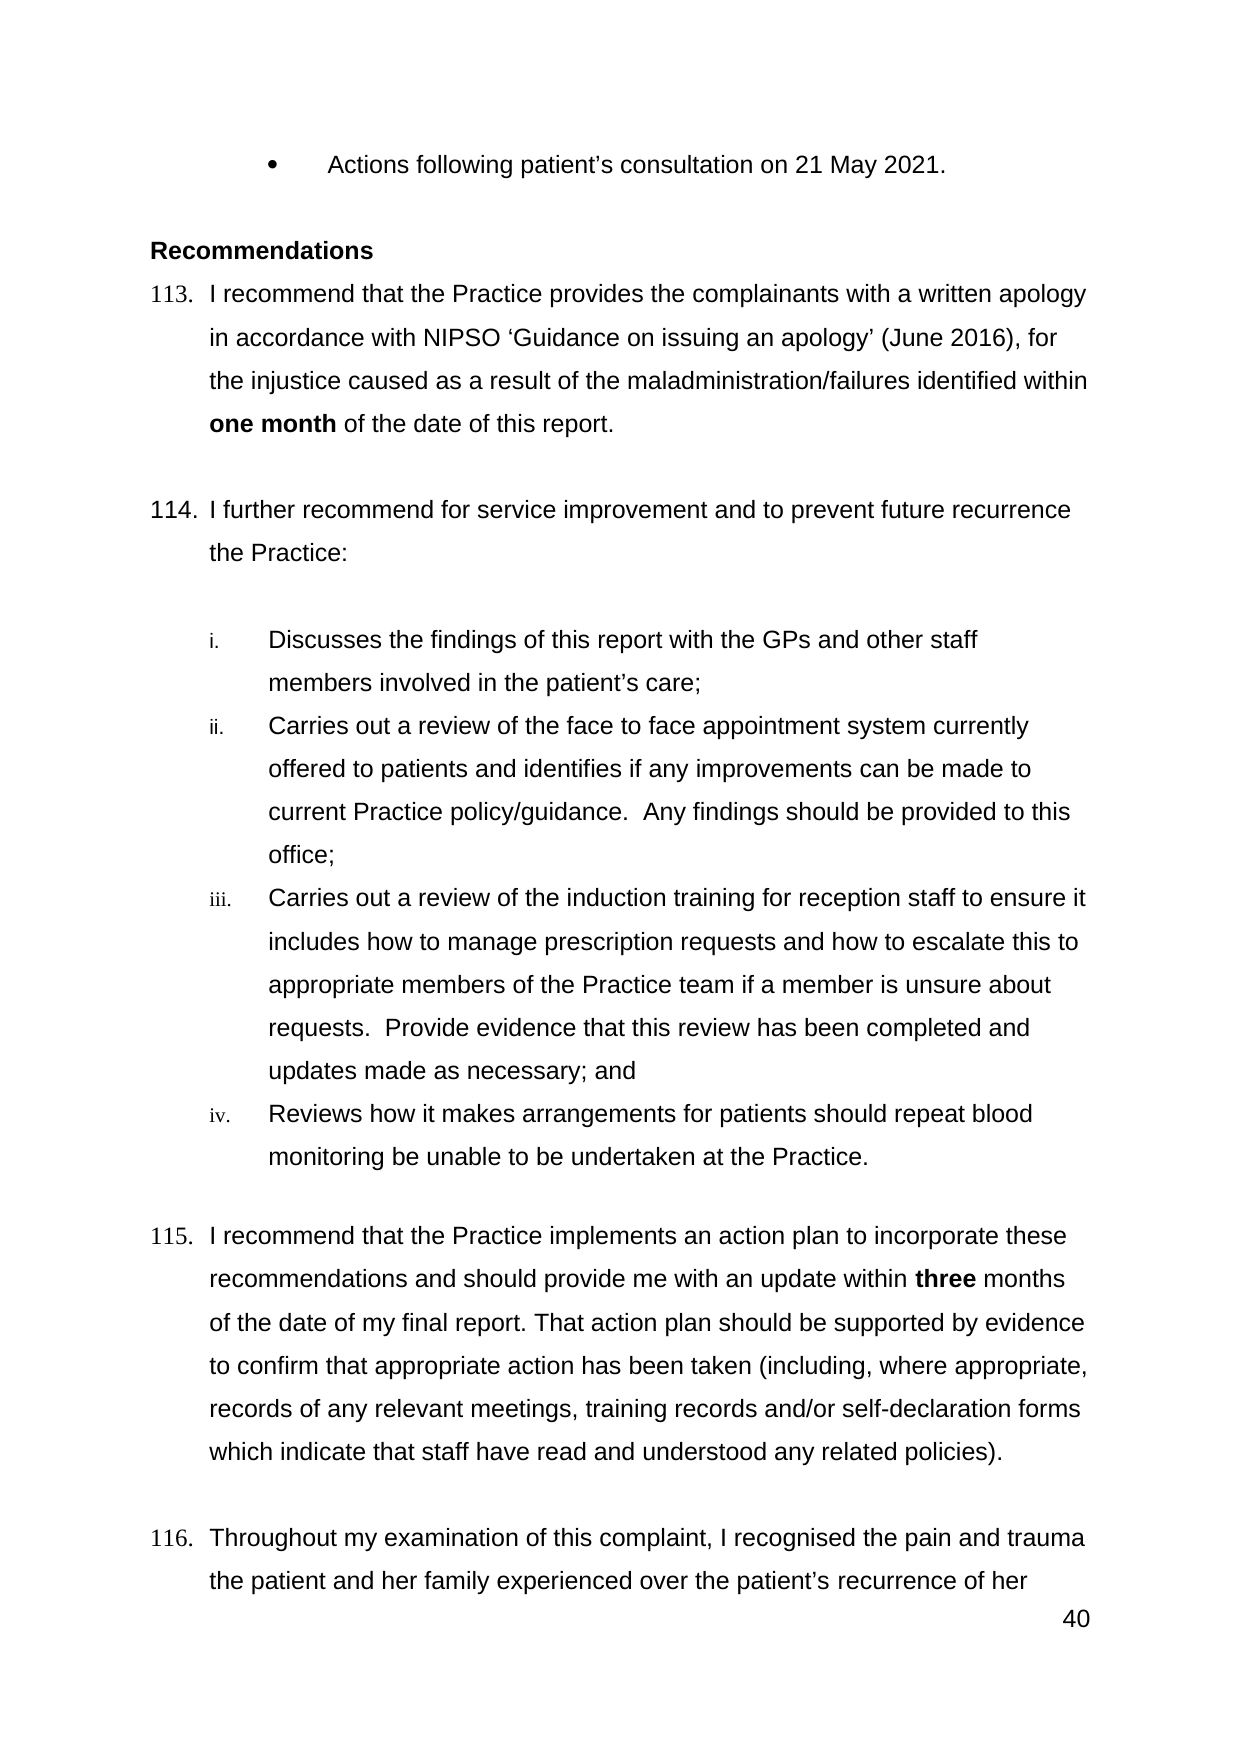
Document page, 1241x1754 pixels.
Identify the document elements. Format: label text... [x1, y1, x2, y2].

text Recommendations [150, 236, 1090, 265]
list I recommend that the Practice implements an action plan to incorporate these recommendations and should provide me with an update within three months of the date of my final report. That action plan should be supported by evidence to confirm that appropriate action has been taken (including, where appropriate, records of any relevant meetings, training records and/or self-declaration forms which indicate that staff have read and understood any related policies). [150, 1221, 1090, 1466]
list I further recommend for service improvement and to prevent future recurrence the Practice: [150, 495, 1090, 567]
list Actions following patient’s consultation on 21 May 2021. [268, 150, 1090, 179]
list Carries out a review of the induction training for reception staff to ensure it includes how to manage prescription requests and how to escalate this to appropriate members of the Practice team if a member is unsure about requests. Provide evidence that this review has been completed and updates made as necessary; and [209, 883, 1090, 1084]
list Discusses the findings of this report with the GPs and other staff members involved in the patient’s care; [209, 624, 1090, 696]
list I recommend that the Practice provides the complainants with a written apology in accordance with NIPSO ‘Guidance on issuing an apology’ (June 2016), for the injustice caused as a result of the maladministration/failures identified within one month of the date of this report. [150, 279, 1090, 438]
list Throughout my examination of this complaint, I recognised the pain and trauma the patient and her family experienced over the patient’s recurrence of her [150, 1523, 1090, 1595]
list Reviews how it makes arrangements for patients should repeat blood monitoring be unable to be undertaken at the Practice. [209, 1099, 1090, 1171]
list Carries out a review of the face to face appointment system currently offered to patients and identifies if any improvements can be made to current Practice policy/guidance. Any findings should be provided to this office; [209, 711, 1090, 869]
